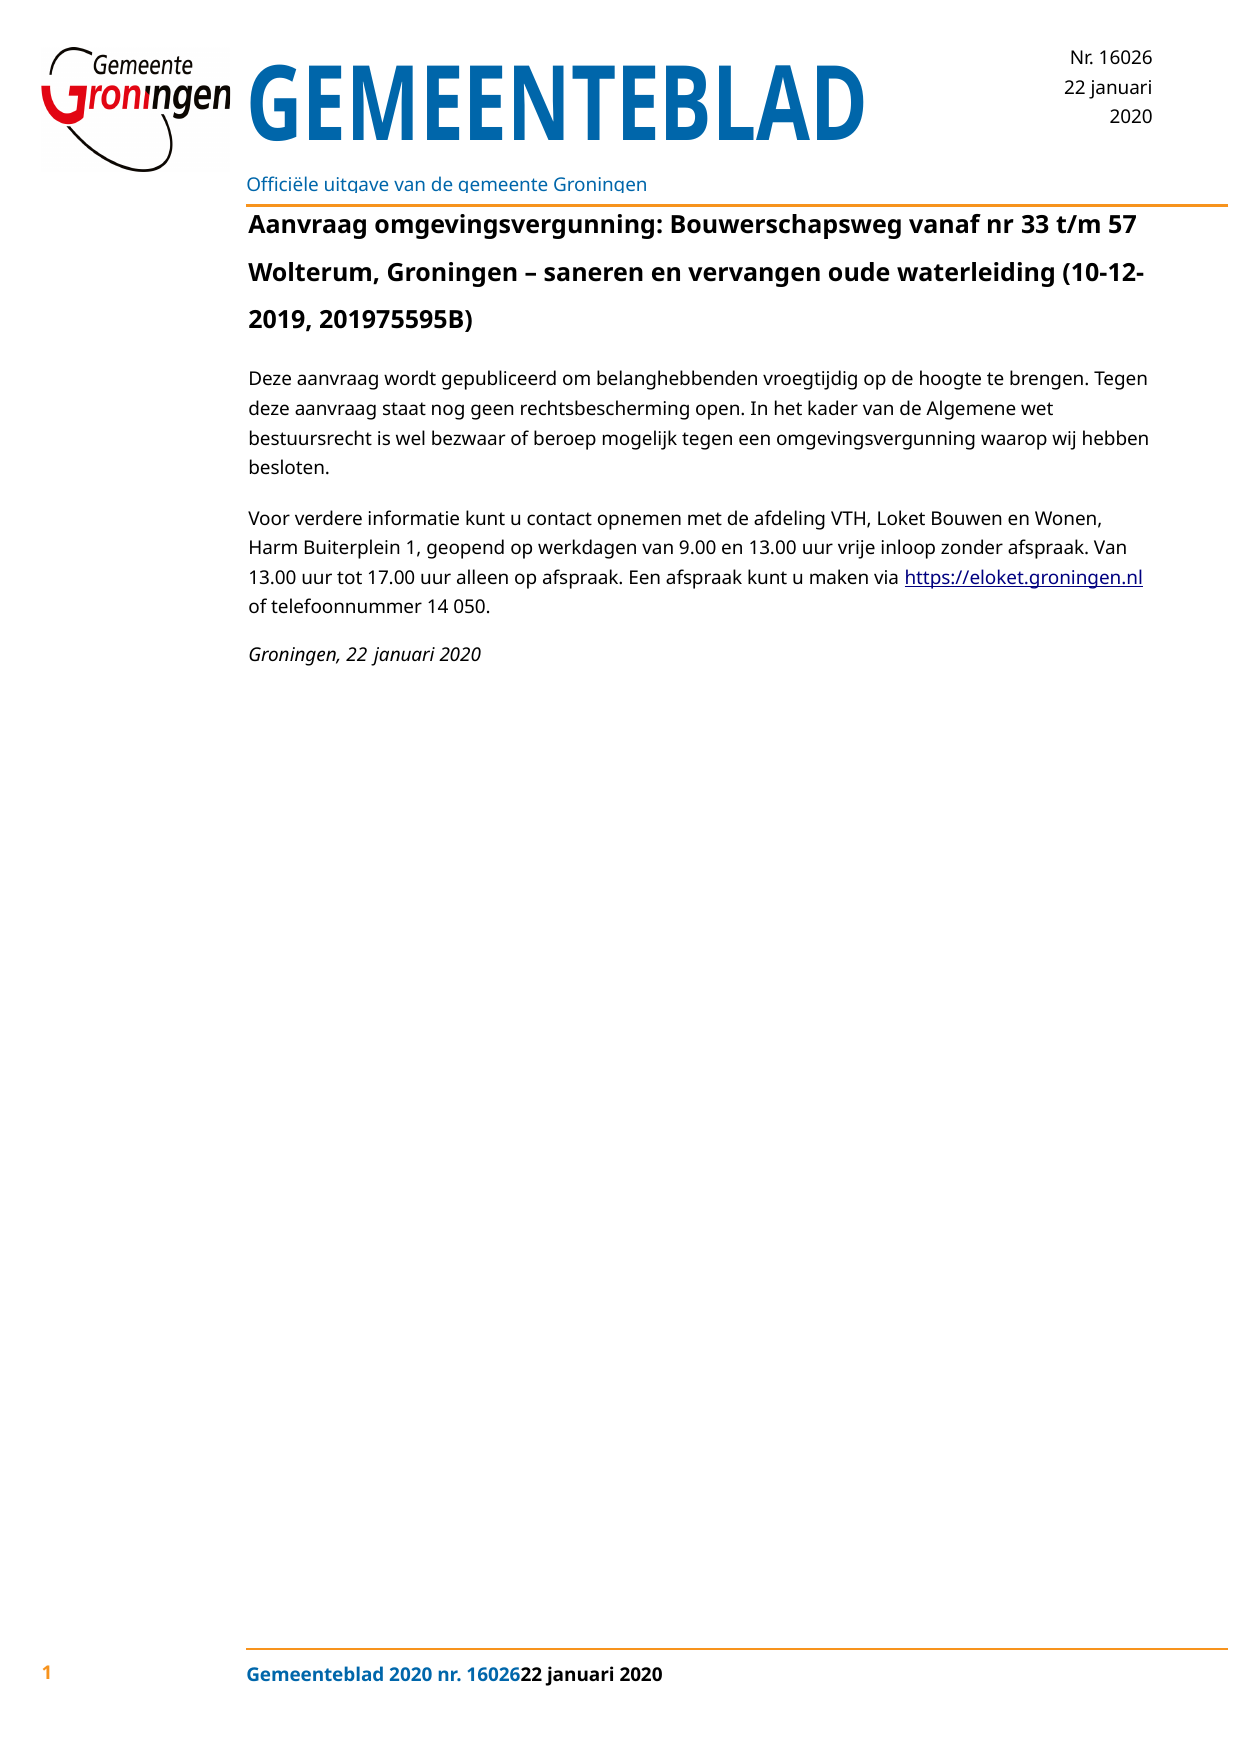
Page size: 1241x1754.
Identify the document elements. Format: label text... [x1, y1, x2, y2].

text Groningen, 22 januari 2020 [248, 641, 1152, 667]
text Voor verdere informatie kunt u contact opnemen met de afdeling VTH, Loket Bouwen en Wonen, Harm Buiterplein 1, geopend op werkdagen van 9.00 en 13.00 uur vrije inloop zonder afspraak. Van 13.00 uur tot 17.00 uur alleen op afspraak. Een afspraak kunt u maken via https://eloket.groningen.nl of telefoonnummer 14 050. [248, 505, 1152, 619]
text Deze aanvraag wordt gepubliceerd om belanghebbenden vroegtijdig op de hoogte te brengen. Tegen deze aanvraag staat nog geen rechtsbescherming open. In het kader van de Algemene wet bestuursrecht is wel bezwaar of beroep mogelijk tegen een omgevingsvergunning waarop wij hebben besloten. [248, 366, 1152, 480]
picture [41, 47, 231, 172]
text Aanvraag omgevingsvergunning: Bouwerschapsweg vanaf nr 33 t/m 57 Wolterum, Groningen – saneren en vervangen oude waterleiding (10-12-2019, 201975595B) [248, 207, 1152, 336]
